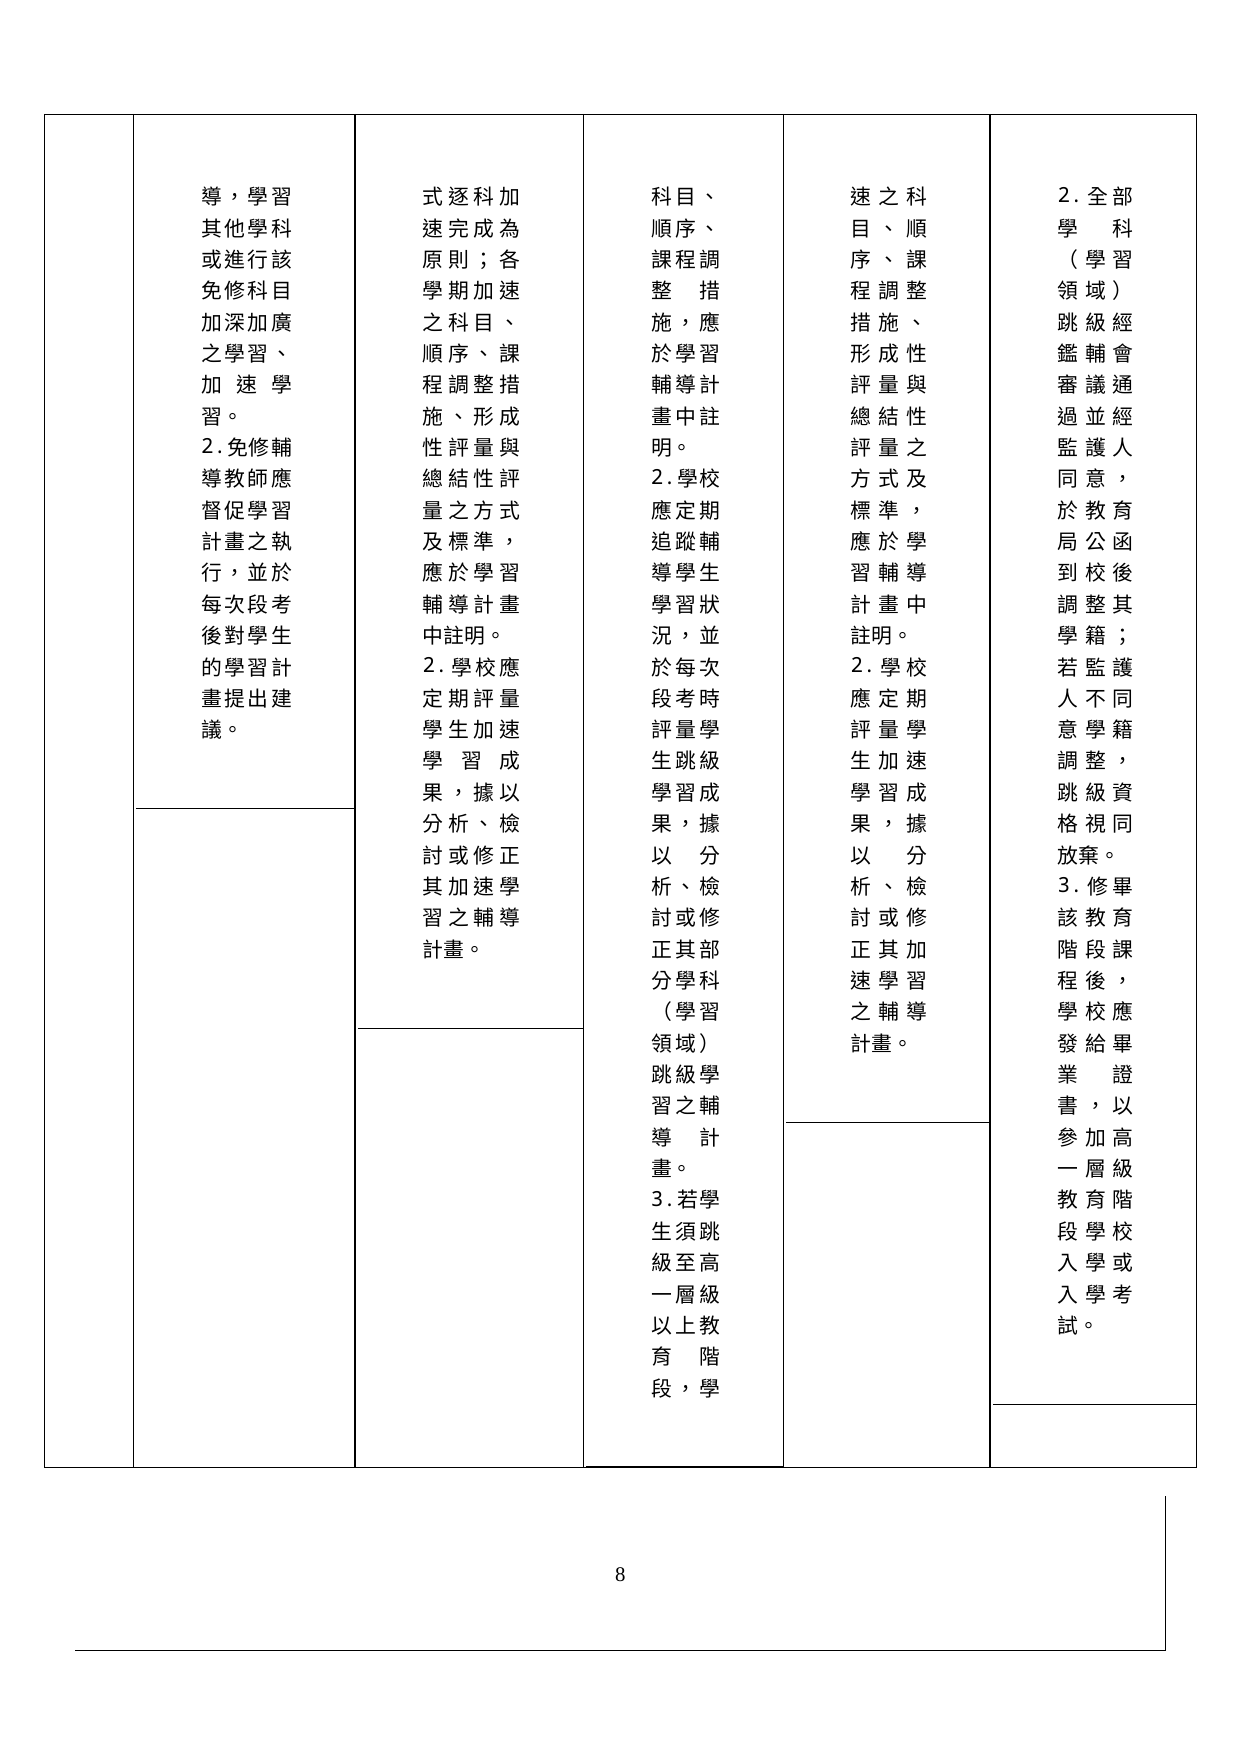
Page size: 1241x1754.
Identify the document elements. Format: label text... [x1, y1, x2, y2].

table_cell 速之科目、順序、課程調整措施、形成性評量與總結性評量之方式及標準，應於學習輔導計畫中註明。 2.學校應定期評量學生加速學習成果，據以分析、檢討或修正其加速學習之輔導計畫。 [784, 115, 989, 1467]
table_cell 科目、順序、課程調整措施，應於學習輔導計畫中註明。 2.學校應定期追蹤輔導學生學習狀況，並於每次段考時評量學生跳級學習成果，據以分析、檢討或修正其部分學科（學習領域）跳級學習之輔導計畫。 3.若學生須跳級至高一層級以上教育階段，學 [584, 115, 783, 1467]
table_cell 式逐科加速完成為原則；各學期加速之科目、順序、課程調整措施、形成性評量與總結性評量之方式及標準，應於學習輔導計畫中註明。 2.學校應定期評量學生加速學習成果，據以分析、檢討或修正其加速學習之輔導計畫。 [356, 115, 583, 1467]
table_cell 輔導 方式 [45, 115, 133, 1467]
table_cell 2.全部學科（學習領域）跳級經鑑輔會審議通過並經監護人同意，於教育局公函到校後調整其學籍；若監護人不同意學籍調整，跳級資格視同放棄。 3.修畢該教育階段課程後，學校應發給畢業證書，以參加高一層級教育階段學校入學或入學考試。 [991, 115, 1196, 1467]
table_cell 1.由家長會同導師、該科（學習領域）任課教師及相關行政人員共同擬訂學習輔導計畫，利用免修的時間進行自學輔導，學習其他學科或進行該免修科目加深加廣之學習、加速學習。 2.免修輔導教師應督促學習計畫之執行，並於每次段考後對學生的學習計畫提出建議。 [134, 115, 354, 1467]
